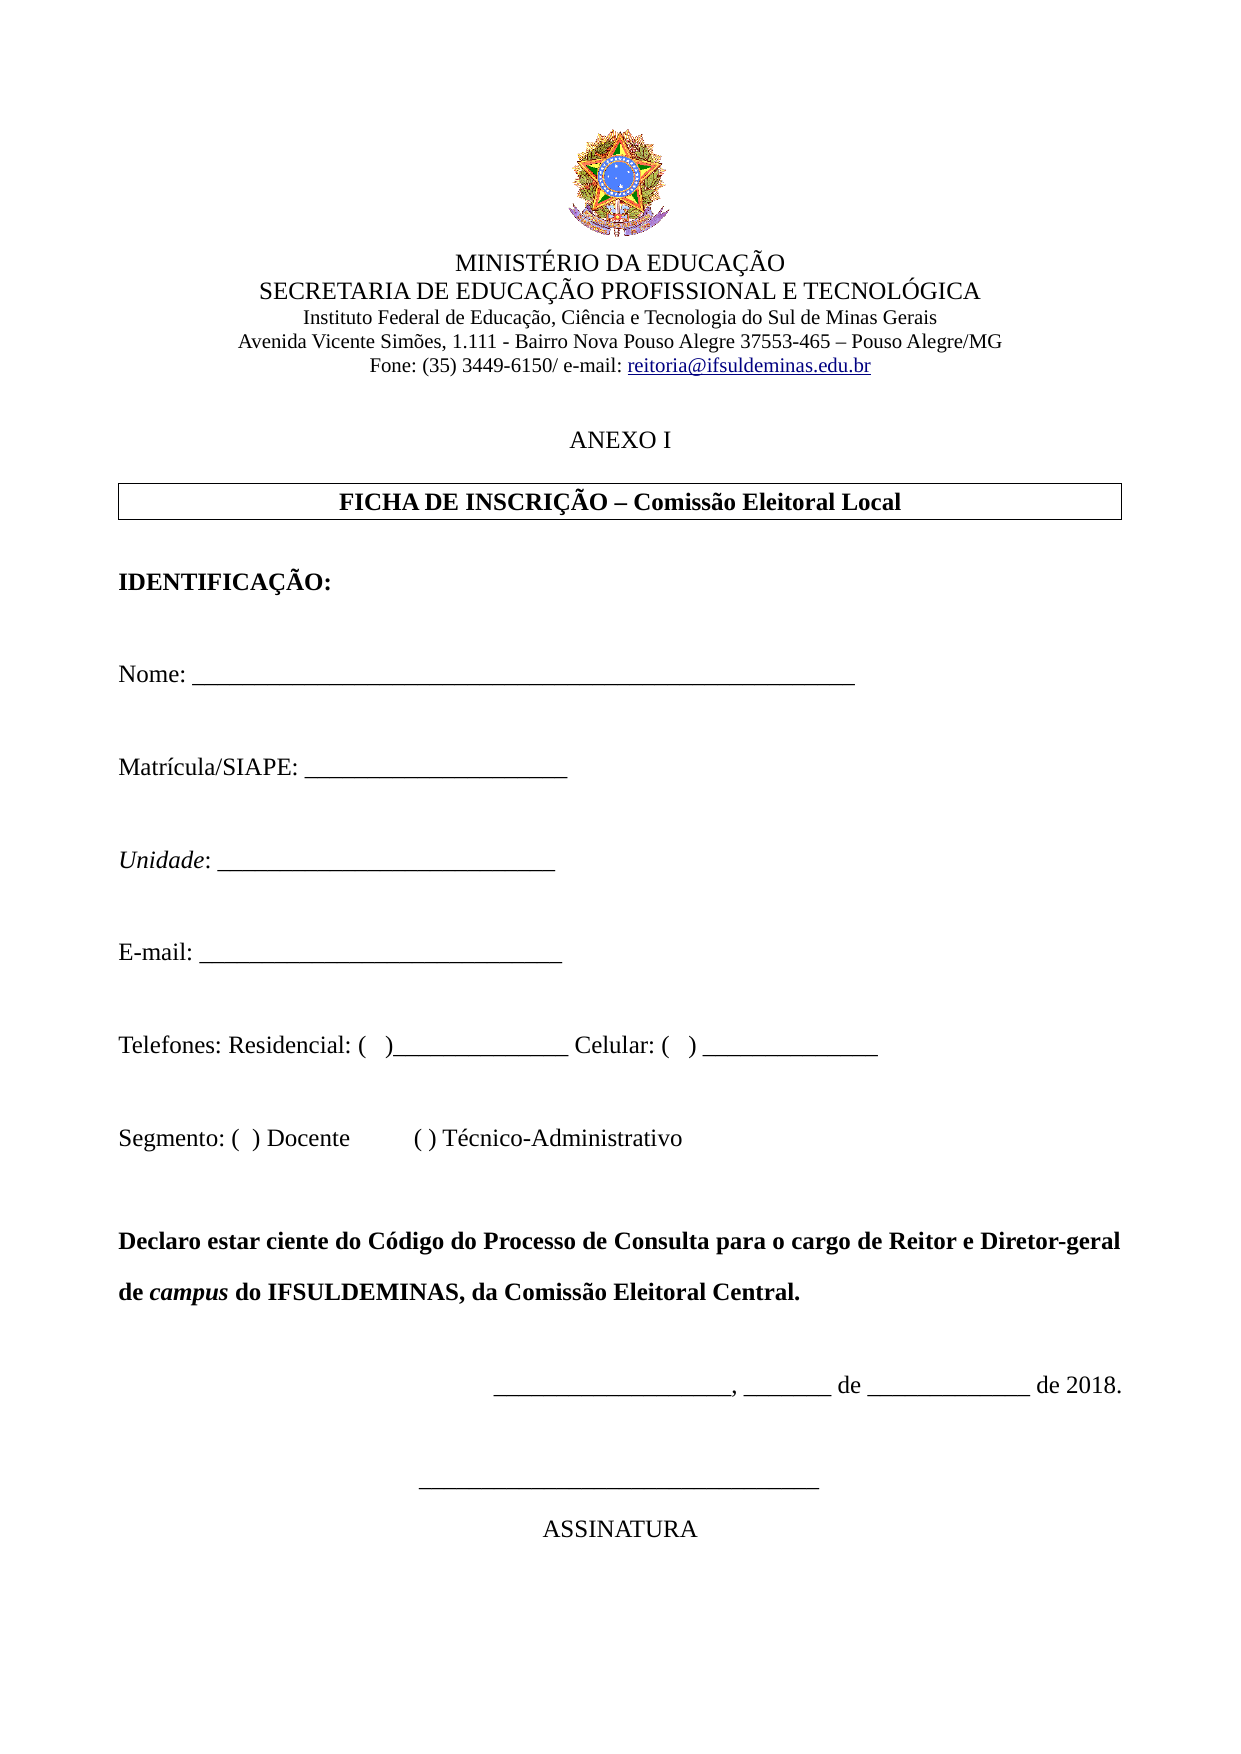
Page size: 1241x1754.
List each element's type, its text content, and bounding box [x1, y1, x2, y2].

text SECRETARIA DE EDUCAÇÃO PROFISSIONAL E TECNOLÓGICA [118, 276, 1122, 305]
text Fone: (35) 3449-6150/ e-mail: reitoria@ifsuldeminas.edu.br [118, 353, 1122, 377]
text MINISTÉRIO DA EDUCAÇÃO [118, 248, 1122, 276]
text E-mail: _____________________________ [118, 937, 1122, 966]
text Nome: _____________________________________________________ [118, 659, 1122, 688]
text Telefones: Residencial: ( )______________ Celular: ( ) ______________ [118, 1030, 1122, 1059]
text ASSINATURA [118, 1514, 1122, 1543]
text Unidade: ___________________________ [118, 845, 1122, 873]
picture [568, 127, 672, 239]
text ________________________________ [118, 1463, 1122, 1491]
text Segmento: ( ) Docente ( ) Técnico-Administrativo [118, 1123, 1122, 1152]
text Avenida Vicente Simões, 1.111 - Bairro Nova Pouso Alegre 37553-465 – Pouso Alegre/MG [118, 329, 1122, 353]
subtitle Instituto Federal de Educação, Ciência e Tecnologia do Sul de Minas Gerais [118, 305, 1122, 329]
text ANEXO I [118, 426, 1122, 454]
text FICHA DE INSCRIÇÃO – Comissão Eleitoral Local [119, 484, 1121, 519]
text IDENTIFICAÇÃO: [118, 567, 1122, 595]
text Declaro estar ciente do Código do Processo de Consulta para o cargo de Reitor e Diretor-geral de campus do IFSULDEMINAS, da Comissão Eleitoral Central. [118, 1226, 1122, 1306]
text ___________________, _______ de _____________ de 2018. [118, 1370, 1122, 1399]
text Matrícula/SIAPE: _____________________ [118, 752, 1122, 781]
